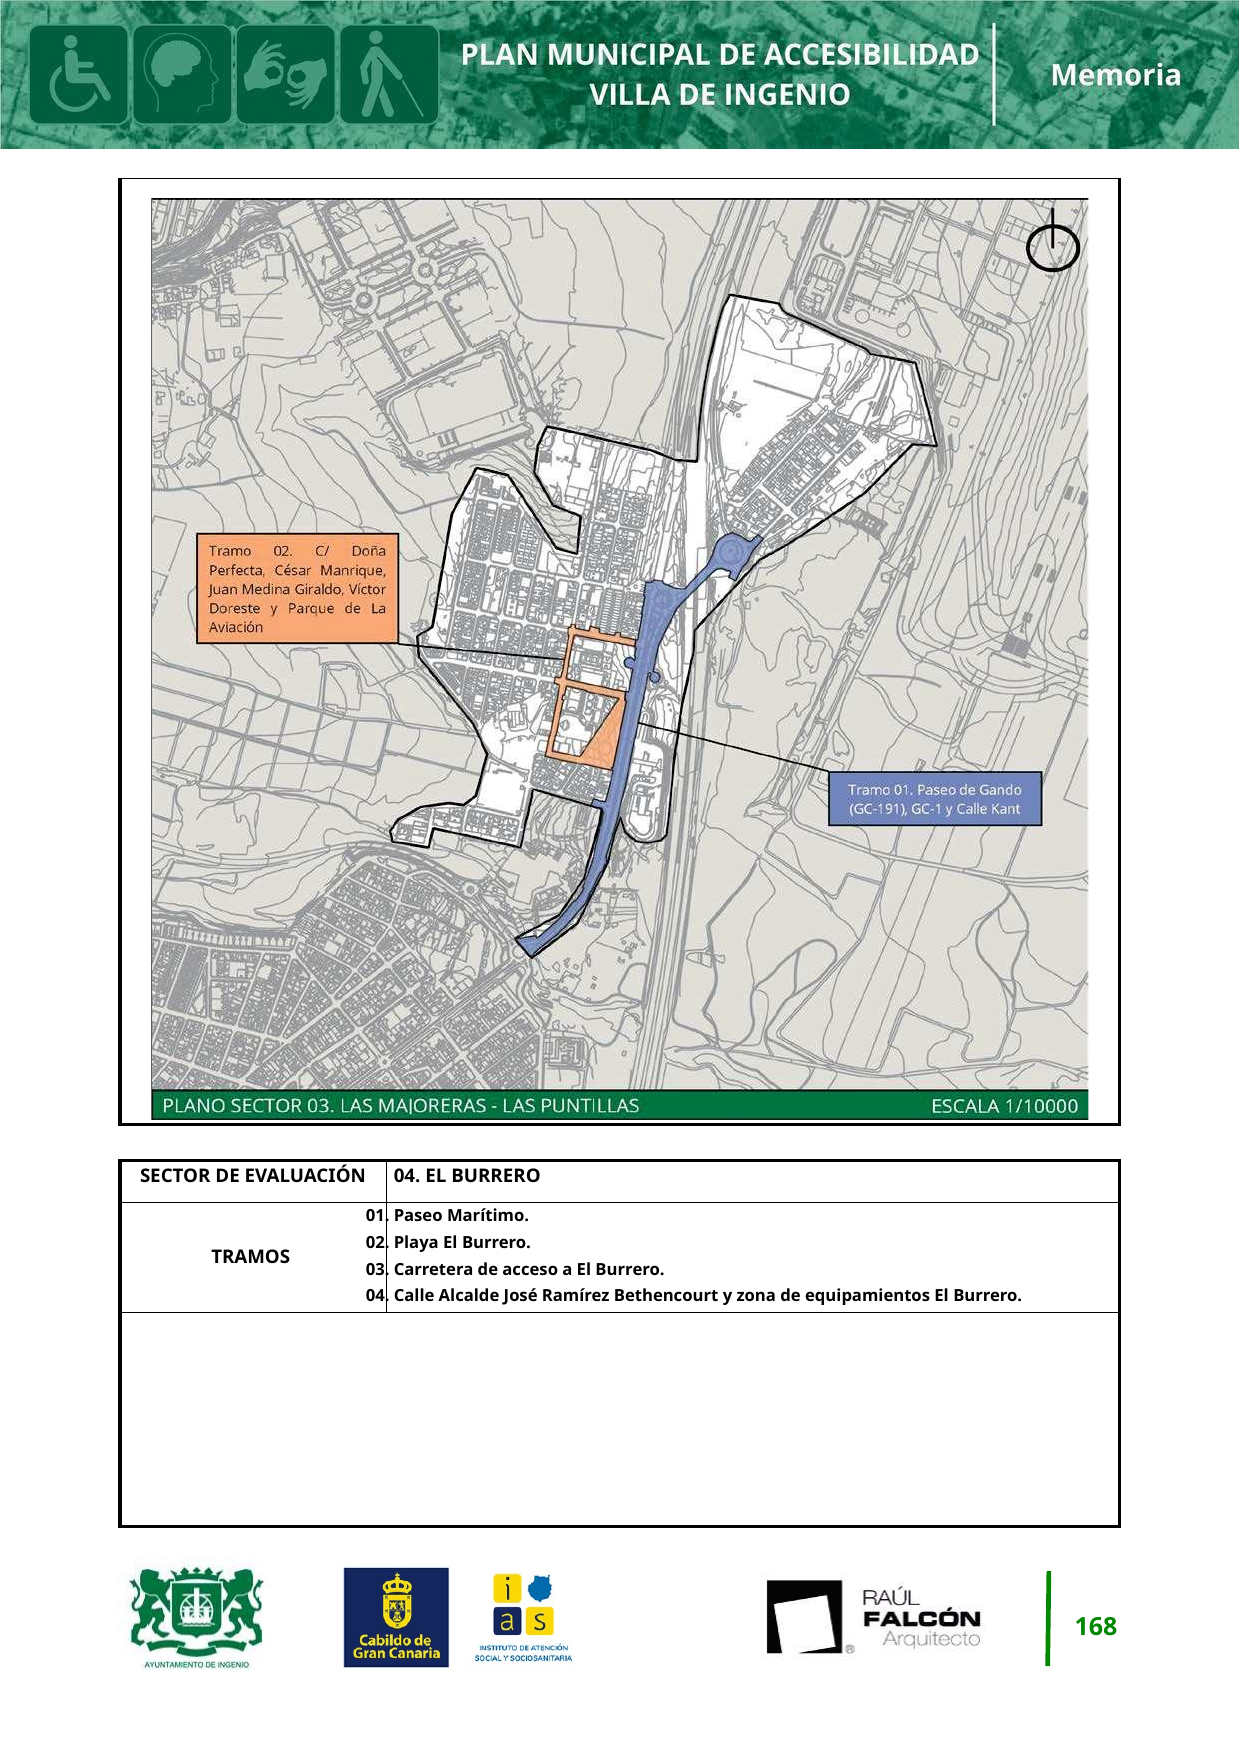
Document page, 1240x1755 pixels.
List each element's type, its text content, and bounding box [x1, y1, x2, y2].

table_header 04. EL BURRERO [387, 1162, 1118, 1202]
table_cell [122, 179, 1118, 1123]
table_cell TRAMOS [122, 1203, 386, 1312]
table_cell [122, 1313, 1118, 1524]
table_cell Paseo Marítimo. Playa El Burrero. Carretera de acceso a El Burrero. Calle Alcalde José Ramírez Bethencourt y zona de equipamientos El Burrero. [387, 1203, 1118, 1312]
table_header SECTOR DE EVALUACIÓN [122, 1162, 386, 1202]
